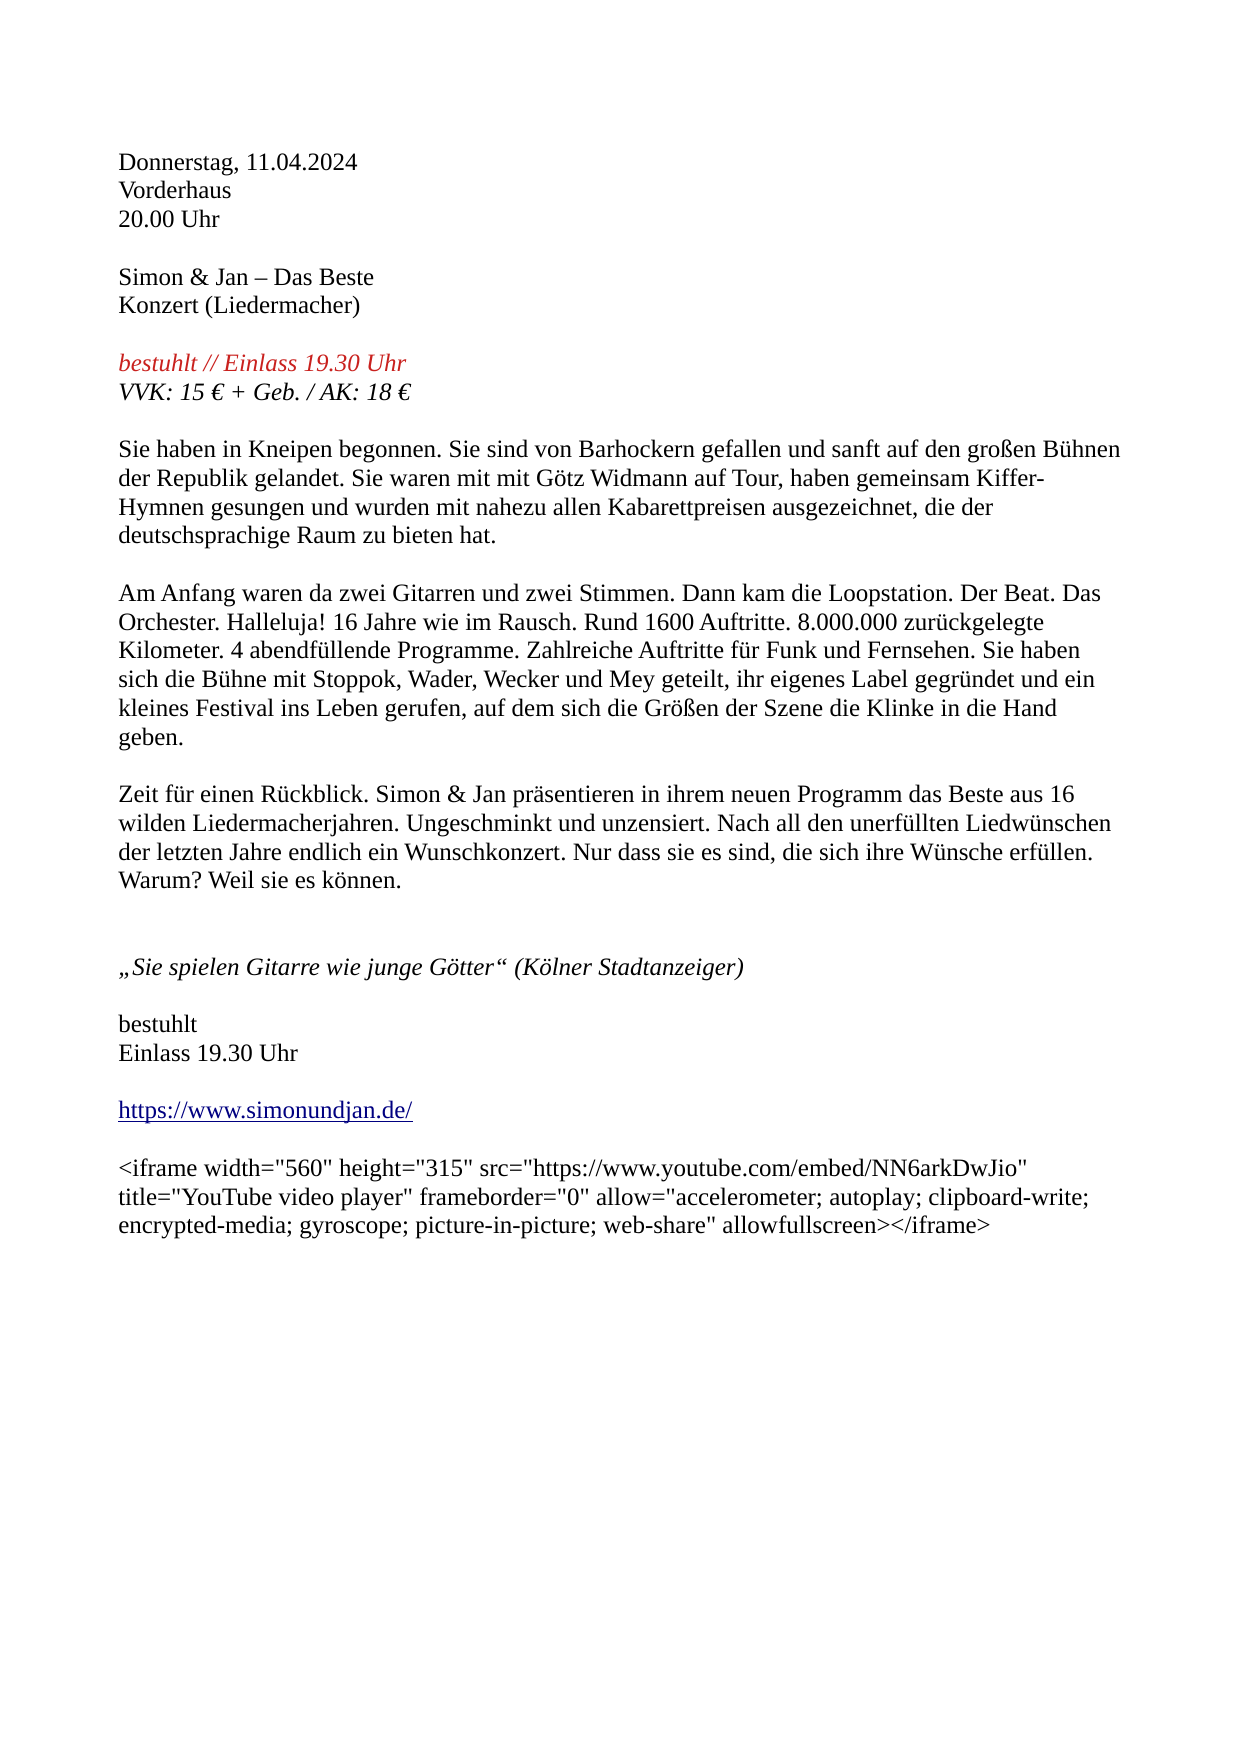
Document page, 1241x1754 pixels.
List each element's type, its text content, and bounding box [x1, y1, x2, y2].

text Sie haben in Kneipen begonnen. Sie sind von Barhockern gefallen und sanft auf den großen Bühnen der Republik gelandet. Sie waren mit mit Götz Widmann auf Tour, haben gemeinsam Kiffer-Hymnen gesungen und wurden mit nahezu allen Kabarettpreisen ausgezeichnet, die der deutschsprachige Raum zu bieten hat. [118, 434, 1122, 578]
text Donnerstag, 11.04.2024 [118, 147, 1122, 176]
text Vorderhaus [118, 176, 1122, 204]
text https://www.simonundjan.de/ [118, 1096, 1122, 1153]
text 20.00 Uhr [118, 204, 1122, 233]
text Am Anfang waren da zwei Gitarren und zwei Stimmen. Dann kam die Loopstation. Der Beat. Das Orchester. Halleluja! 16 Jahre wie im Rausch. Rund 1600 Auftritte. 8.000.000 zurückgelegte Kilometer. 4 abendfüllende Programme. Zahlreiche Auftritte für Funk und Fernsehen. Sie haben sich die Bühne mit Stoppok, Wader, Wecker und Mey geteilt, ihr eigenes Label gegründet und ein kleines Festival ins Leben gerufen, auf dem sich die Größen der Szene die Klinke in die Hand geben. [118, 578, 1122, 751]
text <iframe width="560" height="315" src="https://www.youtube.com/embed/NN6arkDwJio" title="YouTube video player" frameborder="0" allow="accelerometer; autoplay; clipboard-write; encrypted-media; gyroscope; picture-in-picture; web-share" allowfullscreen></iframe> [118, 1153, 1122, 1239]
text Konzert (Liedermacher) [118, 291, 1122, 348]
text „Sie spielen Gitarre wie junge Götter“ (Kölner Stadtanzeiger) [118, 952, 1122, 981]
text Zeit für einen Rückblick. Simon & Jan präsentieren in ihrem neuen Programm das Beste aus 16 wilden Liedermacherjahren. Ungeschminkt und unzensiert. Nach all den unerfüllten Liedwünschen der letzten Jahre endlich ein Wunschkonzert. Nur dass sie es sind, die sich ihre Wünsche erfüllen. Warum? Weil sie es können. [118, 751, 1122, 894]
text Simon & Jan – Das Beste [118, 262, 1122, 291]
text bestuhlt // Einlass 19.30 Uhr VVK: 15 € + Geb. / AK: 18 € [118, 348, 1122, 406]
text bestuhlt Einlass 19.30 Uhr [118, 1009, 1122, 1067]
